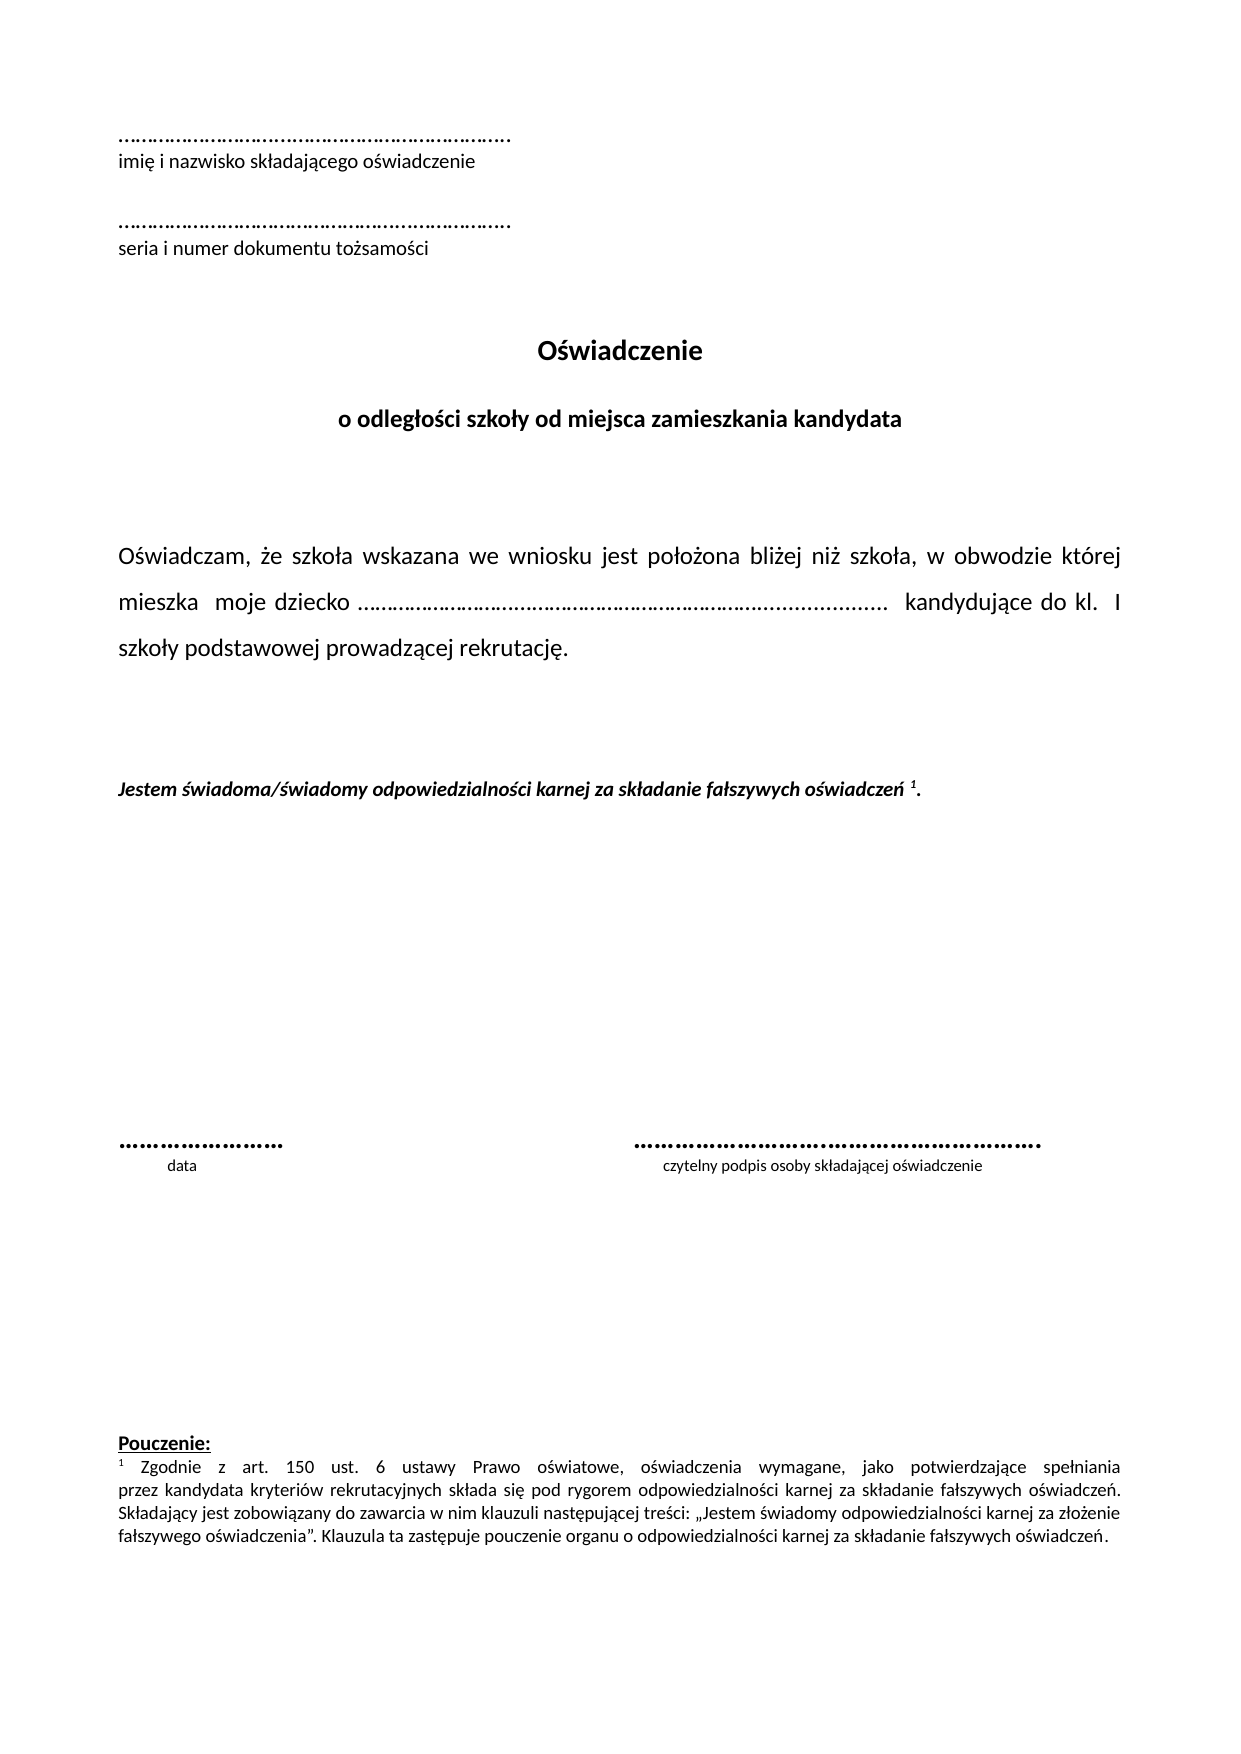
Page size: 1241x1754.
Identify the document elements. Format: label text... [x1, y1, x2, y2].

text Oświadczam, że szkoła wskazana we wniosku jest położona bliżej niż szkoła, w obwodzie której mieszka moje dziecko ………………………...…………………………………..................... kandydujące do kl. I szkoły podstawowej prowadzącej rekrutację. [118, 540, 1122, 662]
text Oświadczenie [118, 332, 1122, 367]
text imię i nazwisko składającego oświadczenie [118, 149, 1122, 174]
text seria i numer dokumentu tożsamości [118, 235, 1122, 261]
text 1 Zgodnie z art. 150 ust. 6 ustawy Prawo oświatowe, oświadczenia wymagane, jako potwierdzające spełniania przez kandydata kryteriów rekrutacyjnych składa się pod rygorem odpowiedzialności karnej za składanie fałszywych oświadczeń. Składający jest zobowiązany do zawarcia w nim klauzuli następującej treści: „Jestem świadomy odpowiedzialności karnej za złożenie fałszywego oświadczenia”. Klauzula ta zastępuje pouczenie organu o odpowiedzialności karnej za składanie fałszywych oświadczeń. [118, 1456, 1122, 1547]
text data czytelny podpis osoby składającej oświadczenie [118, 1156, 1122, 1176]
text ………………………...……………………………….. [118, 118, 1122, 149]
text o odległości szkoły od miejsca zamieszkania kandydata [118, 403, 1122, 433]
text …………………… ……………………….…………………………. [118, 1120, 1122, 1156]
text Jestem świadoma/świadomy odpowiedzialności karnej za składanie fałszywych oświadczeń 1. [118, 777, 1122, 802]
text …………………………………………...…………….. [118, 204, 1122, 235]
text Pouczenie: [118, 1430, 1122, 1456]
